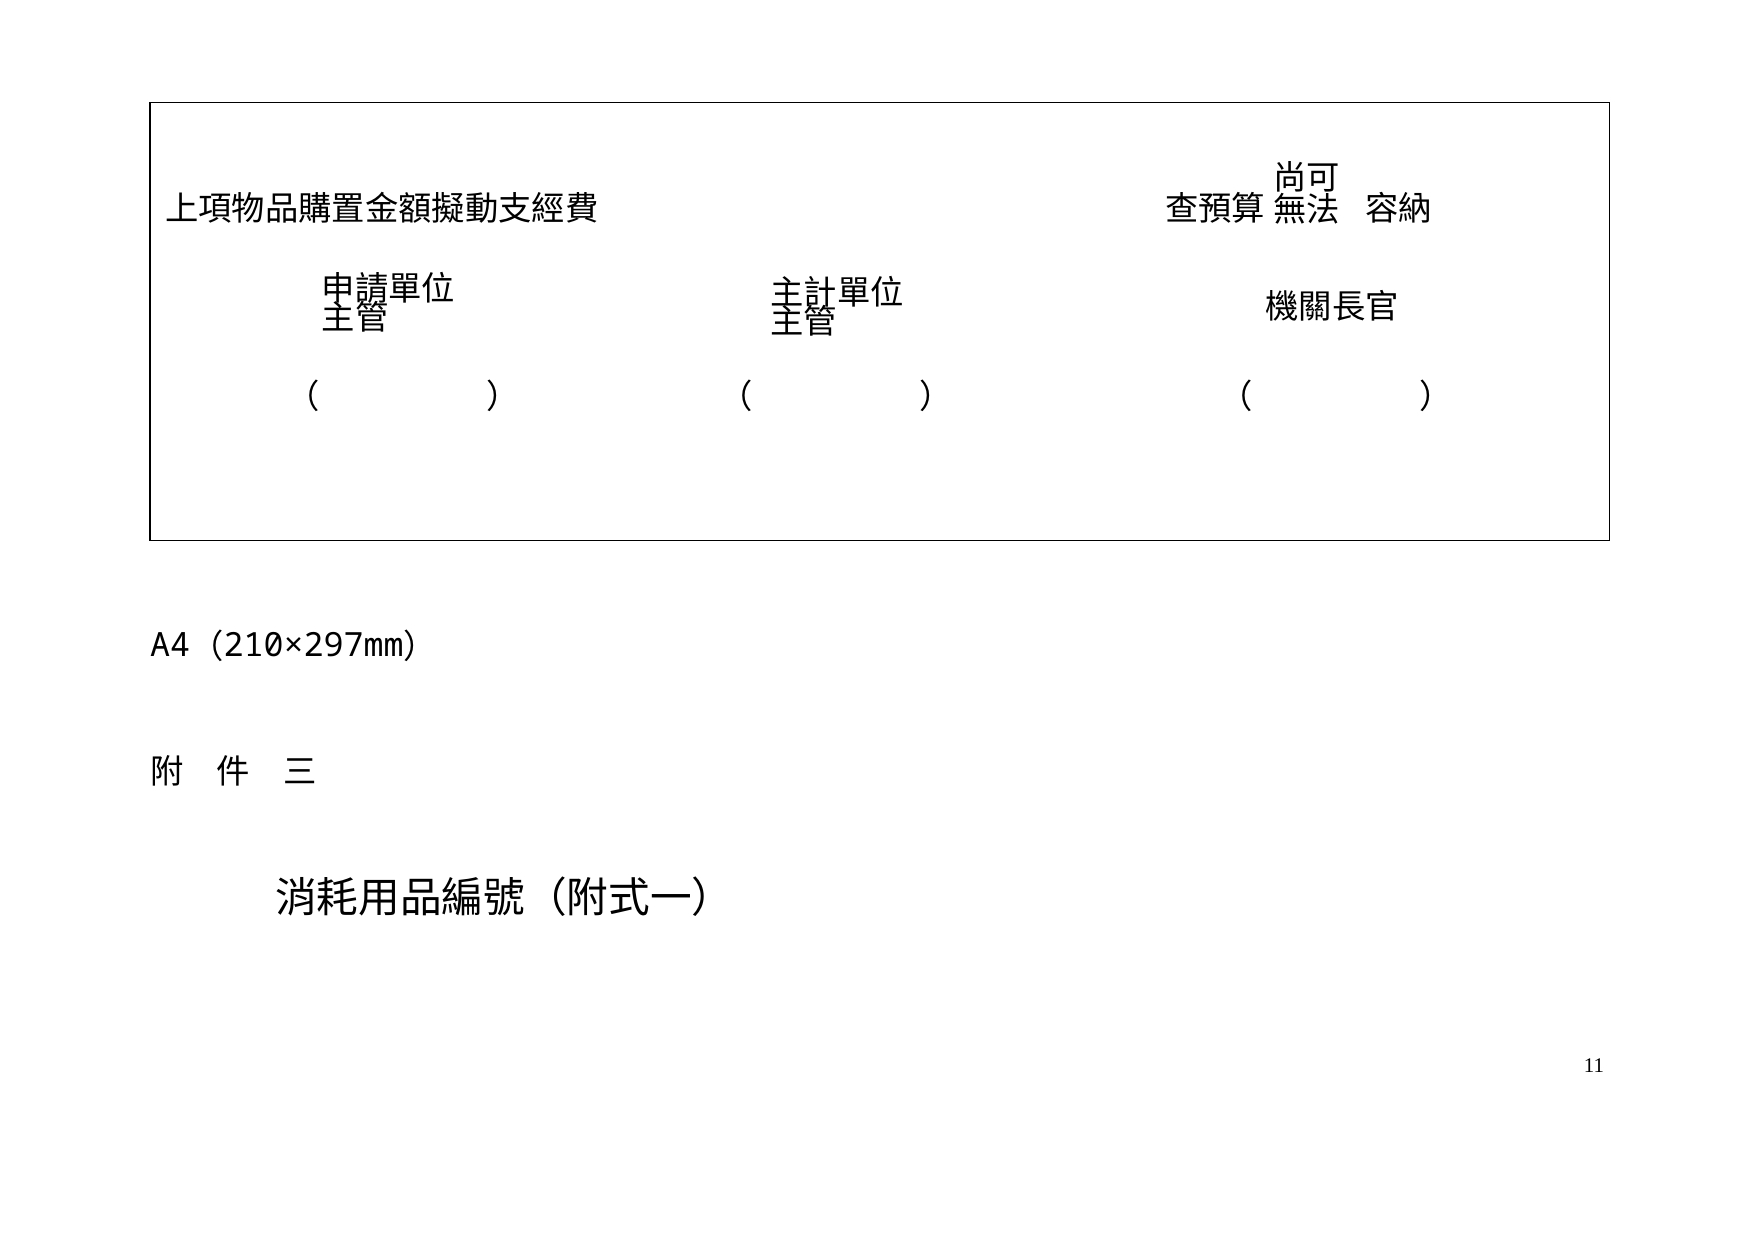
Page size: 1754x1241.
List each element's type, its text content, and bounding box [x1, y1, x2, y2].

table_cell 上項物品購置金額擬動支經費 查預算 容納 （ ） （ ） （ ） [151, 103, 1609, 421]
text 消耗用品編號（附式一） [150, 852, 1604, 914]
table_cell [151, 421, 1609, 539]
text 附 件 三 [150, 727, 1604, 789]
text A4（210×297mm） [150, 602, 1604, 664]
